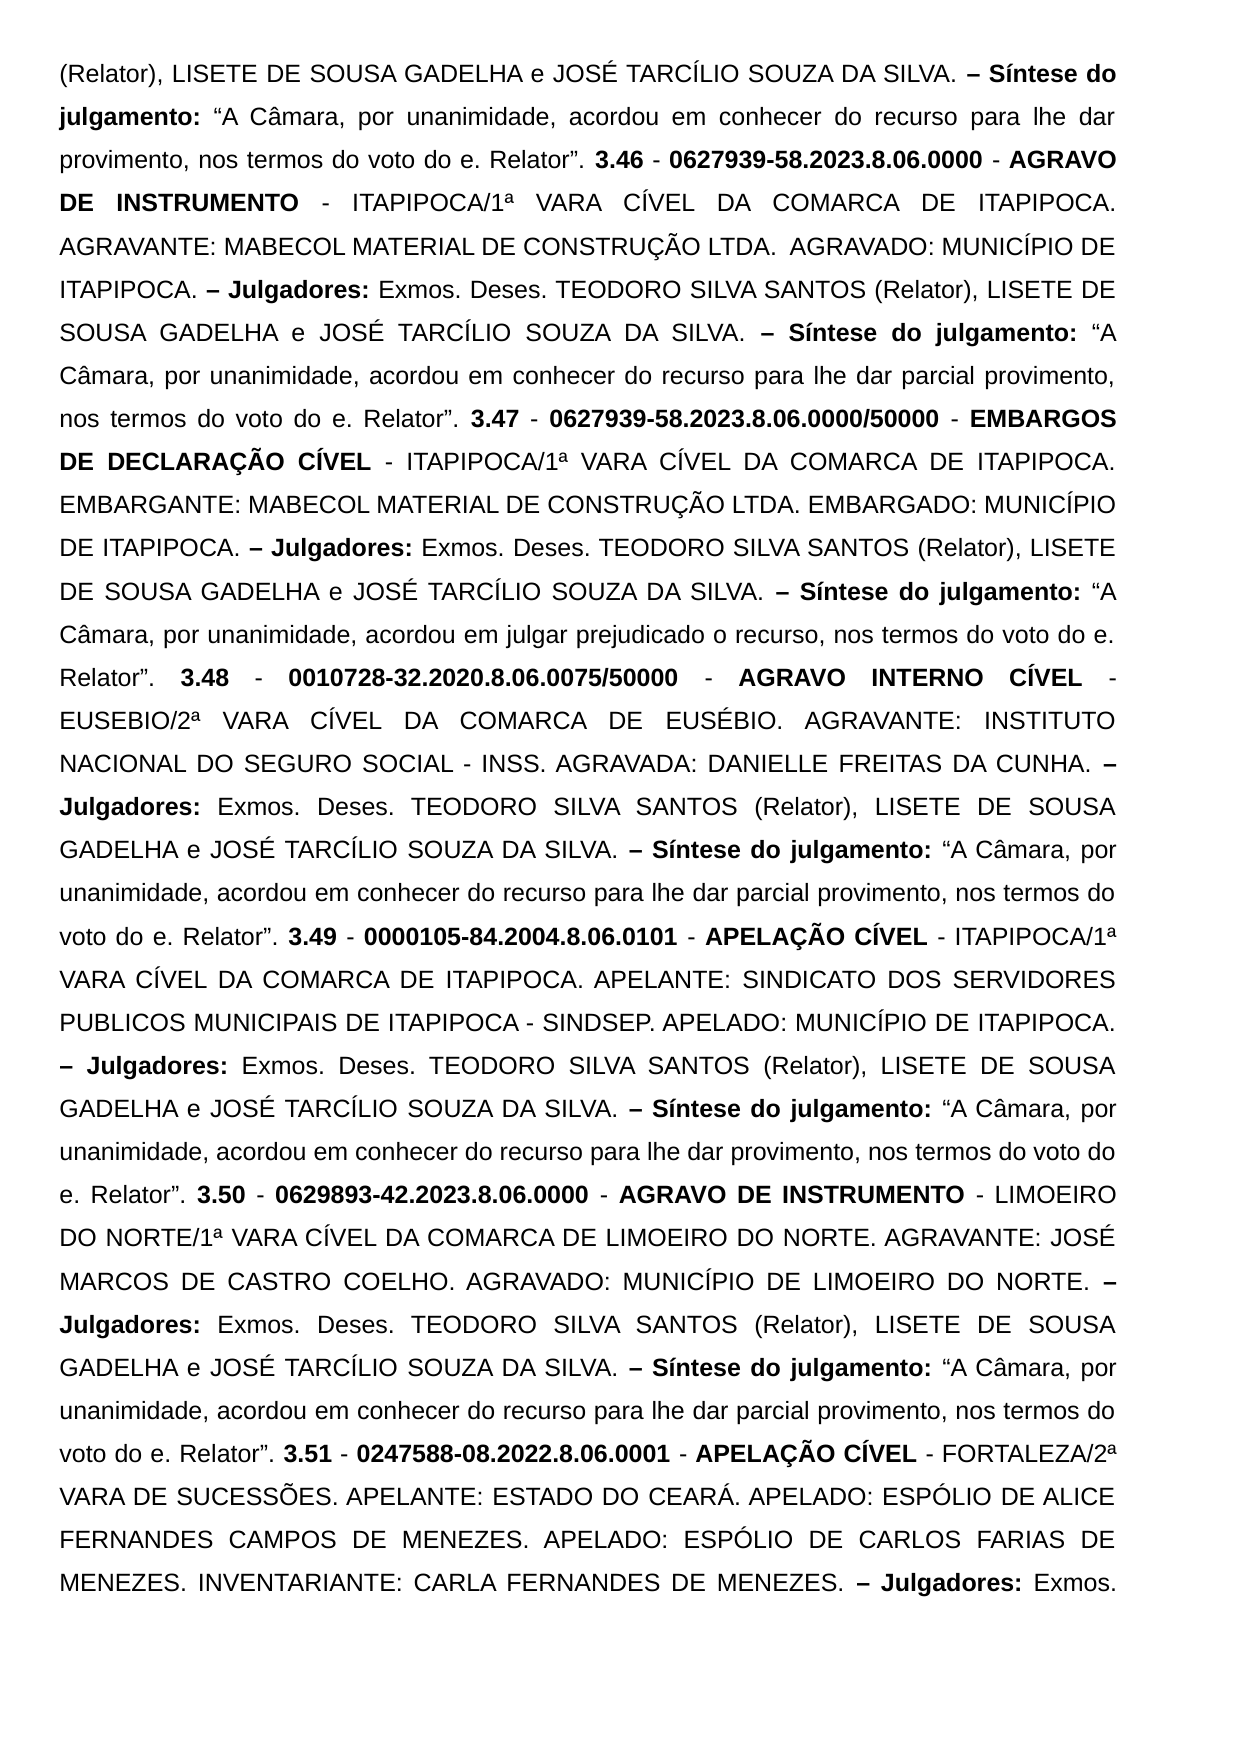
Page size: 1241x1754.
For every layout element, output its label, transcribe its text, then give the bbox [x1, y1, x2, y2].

text (Relator), LISETE DE SOUSA GADELHA e JOSÉ TARCÍLIO SOUZA DA SILVA. – Síntese do julgamento: “A Câmara, por unanimidade, acordou em conhecer do recurso para lhe dar provimento, nos termos do voto do e. Relator”. 3.46 - 0627939-58.2023.8.06.0000 - AGRAVO DE INSTRUMENTO - ITAPIPOCA/1ª VARA CÍVEL DA COMARCA DE ITAPIPOCA. AGRAVANTE: MABECOL MATERIAL DE CONSTRUÇÃO LTDA. AGRAVADO: MUNICÍPIO DE ITAPIPOCA. – Julgadores: Exmos. Deses. TEODORO SILVA SANTOS (Relator), LISETE DE SOUSA GADELHA e JOSÉ TARCÍLIO SOUZA DA SILVA. – Síntese do julgamento: “A Câmara, por unanimidade, acordou em conhecer do recurso para lhe dar parcial provimento, nos termos do voto do e. Relator”. 3.47 - 0627939-58.2023.8.06.0000/50000 - EMBARGOS DE DECLARAÇÃO CÍVEL - ITAPIPOCA/1ª VARA CÍVEL DA COMARCA DE ITAPIPOCA. EMBARGANTE: MABECOL MATERIAL DE CONSTRUÇÃO LTDA. EMBARGADO: MUNICÍPIO DE ITAPIPOCA. – Julgadores: Exmos. Deses. TEODORO SILVA SANTOS (Relator), LISETE DE SOUSA GADELHA e JOSÉ TARCÍLIO SOUZA DA SILVA. – Síntese do julgamento: “A Câmara, por unanimidade, acordou em julgar prejudicado o recurso, nos termos do voto do e. Relator”. 3.48 - 0010728-32.2020.8.06.0075/50000 - AGRAVO INTERNO CÍVEL - EUSEBIO/2ª VARA CÍVEL DA COMARCA DE EUSÉBIO. AGRAVANTE: INSTITUTO NACIONAL DO SEGURO SOCIAL - INSS. AGRAVADA: DANIELLE FREITAS DA CUNHA. – Julgadores: Exmos. Deses. TEODORO SILVA SANTOS (Relator), LISETE DE SOUSA GADELHA e JOSÉ TARCÍLIO SOUZA DA SILVA. – Síntese do julgamento: “A Câmara, por unanimidade, acordou em conhecer do recurso para lhe dar parcial provimento, nos termos do voto do e. Relator”. 3.49 - 0000105-84.2004.8.06.0101 - APELAÇÃO CÍVEL - ITAPIPOCA/1ª VARA CÍVEL DA COMARCA DE ITAPIPOCA. APELANTE: SINDICATO DOS SERVIDORES PUBLICOS MUNICIPAIS DE ITAPIPOCA - SINDSEP. APELADO: MUNICÍPIO DE ITAPIPOCA. – Julgadores: Exmos. Deses. TEODORO SILVA SANTOS (Relator), LISETE DE SOUSA GADELHA e JOSÉ TARCÍLIO SOUZA DA SILVA. – Síntese do julgamento: “A Câmara, por unanimidade, acordou em conhecer do recurso para lhe dar provimento, nos termos do voto do e. Relator”. 3.50 - 0629893-42.2023.8.06.0000 - AGRAVO DE INSTRUMENTO - LIMOEIRO DO NORTE/1ª VARA CÍVEL DA COMARCA DE LIMOEIRO DO NORTE. AGRAVANTE: JOSÉ MARCOS DE CASTRO COELHO. AGRAVADO: MUNICÍPIO DE LIMOEIRO DO NORTE. – Julgadores: Exmos. Deses. TEODORO SILVA SANTOS (Relator), LISETE DE SOUSA GADELHA e JOSÉ TARCÍLIO SOUZA DA SILVA. – Síntese do julgamento: “A Câmara, por unanimidade, acordou em conhecer do recurso para lhe dar parcial provimento, nos termos do voto do e. Relator”. 3.51 - 0247588-08.2022.8.06.0001 - APELAÇÃO CÍVEL - FORTALEZA/2ª VARA DE SUCESSÕES. APELANTE: ESTADO DO CEARÁ. APELADO: ESPÓLIO DE ALICE FERNANDES CAMPOS DE MENEZES. APELADO: ESPÓLIO DE CARLOS FARIAS DE MENEZES. INVENTARIANTE: CARLA FERNANDES DE MENEZES. – Julgadores: Exmos. [59, 59, 1117, 1597]
